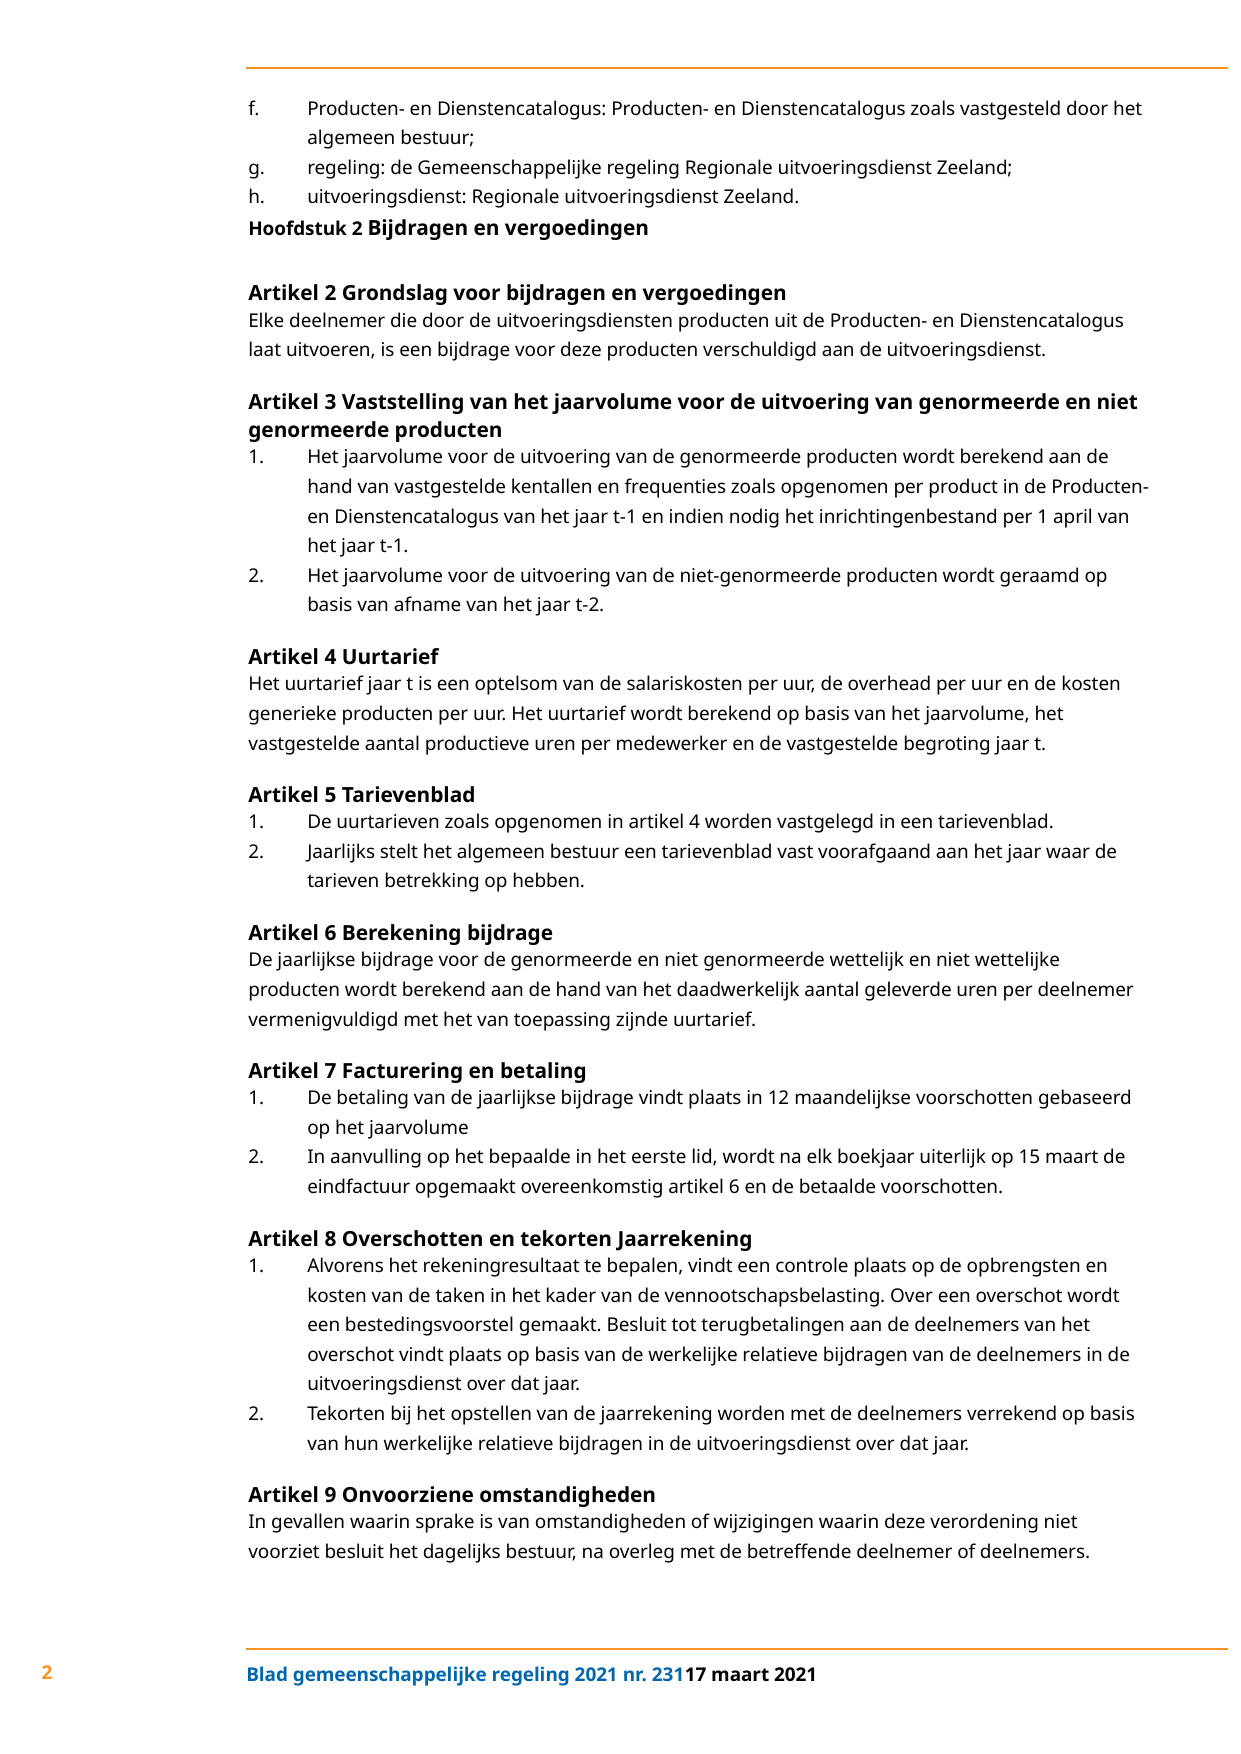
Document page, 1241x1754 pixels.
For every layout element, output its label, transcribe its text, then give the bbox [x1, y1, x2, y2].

text Artikel 8 Overschotten en tekorten Jaarrekening [248, 1224, 1152, 1252]
text Artikel 6 Berekening bijdrage [248, 918, 1152, 947]
list regeling: de Gemeenschappelijke regeling Regionale uitvoeringsdienst Zeeland; [248, 154, 1152, 180]
text Het uurtarief jaar t is een optelsom van de salariskosten per uur, de overhead per uur en de kosten generieke producten per uur. Het uurtarief wordt berekend op basis van het jaarvolume, het vastgestelde aantal productieve uren per medewerker en de vastgestelde begroting jaar t. [248, 671, 1152, 755]
list De betaling van de jaarlijkse bijdrage vindt plaats in 12 maandelijkse voorschotten gebaseerd op het jaarvolume [248, 1084, 1152, 1140]
picture [41, 47, 231, 172]
text De jaarlijkse bijdrage voor de genormeerde en niet genormeerde wettelijk en niet wettelijke producten wordt berekend aan de hand van het daadwerkelijk aantal geleverde uren per deelnemer vermenigvuldigd met het van toepassing zijnde uurtarief. [248, 947, 1152, 1031]
list In aanvulling op het bepaalde in het eerste lid, wordt na elk boekjaar uiterlijk op 15 maart de eindfactuur opgemaakt overeenkomstig artikel 6 en de betaalde voorschotten. [248, 1144, 1152, 1199]
list Jaarlijks stelt het algemeen bestuur een tarievenblad vast voorafgaand aan het jaar waar de tarieven betrekking op hebben. [248, 838, 1152, 893]
text Elke deelnemer die door de uitvoeringsdiensten producten uit de Producten- en Dienstencatalogus laat uitvoeren, is een bijdrage voor deze producten verschuldigd aan de uitvoeringsdienst. [248, 307, 1152, 362]
list De uurtarieven zoals opgenomen in artikel 4 worden vastgelegd in een tarievenblad. [248, 808, 1152, 834]
text In gevallen waarin sprake is van omstandigheden of wijzigingen waarin deze verordening niet voorziet besluit het dagelijks bestuur, na overleg met de betreffende deelnemer of deelnemers. [248, 1508, 1152, 1564]
text Artikel 4 Uurtarief [248, 642, 1152, 671]
text Artikel 9 Onvoorziene omstandigheden [248, 1480, 1152, 1508]
text Artikel 5 Tarievenblad [248, 780, 1152, 808]
text Hoofdstuk 2 Bijdragen en vergoedingen [248, 213, 1152, 242]
list Alvorens het rekeningresultaat te bepalen, vindt een controle plaats op de opbrengsten en kosten van de taken in het kader van de vennootschapsbelasting. Over een overschot wordt een bestedingsvoorstel gemaakt. Besluit tot terugbetalingen aan de deelnemers van het overschot vindt plaats op basis van de werkelijke relatieve bijdragen van de deelnemers in de uitvoeringsdienst over dat jaar. [248, 1252, 1152, 1396]
list Producten- en Dienstencatalogus: Producten- en Dienstencatalogus zoals vastgesteld door het algemeen bestuur; [248, 95, 1152, 150]
list Het jaarvolume voor de uitvoering van de genormeerde producten wordt berekend aan de hand van vastgestelde kentallen en frequenties zoals opgenomen per product in de Producten- en Dienstencatalogus van het jaar t-1 en indien nodig het inrichtingenbestand per 1 april van het jaar t-1. [248, 444, 1152, 558]
list Het jaarvolume voor de uitvoering van de niet-genormeerde producten wordt geraamd op basis van afname van het jaar t-2. [248, 562, 1152, 617]
list Tekorten bij het opstellen van de jaarrekening worden met de deelnemers verrekend op basis van hun werkelijke relatieve bijdragen in de uitvoeringsdienst over dat jaar. [248, 1400, 1152, 1455]
text Artikel 2 Grondslag voor bijdragen en vergoedingen [248, 278, 1152, 307]
text Artikel 3 Vaststelling van het jaarvolume voor de uitvoering van genormeerde en niet genormeerde producten [248, 387, 1152, 444]
text Artikel 7 Facturering en betaling [248, 1056, 1152, 1084]
list uitvoeringsdienst: Regionale uitvoeringsdienst Zeeland. [248, 183, 1152, 209]
